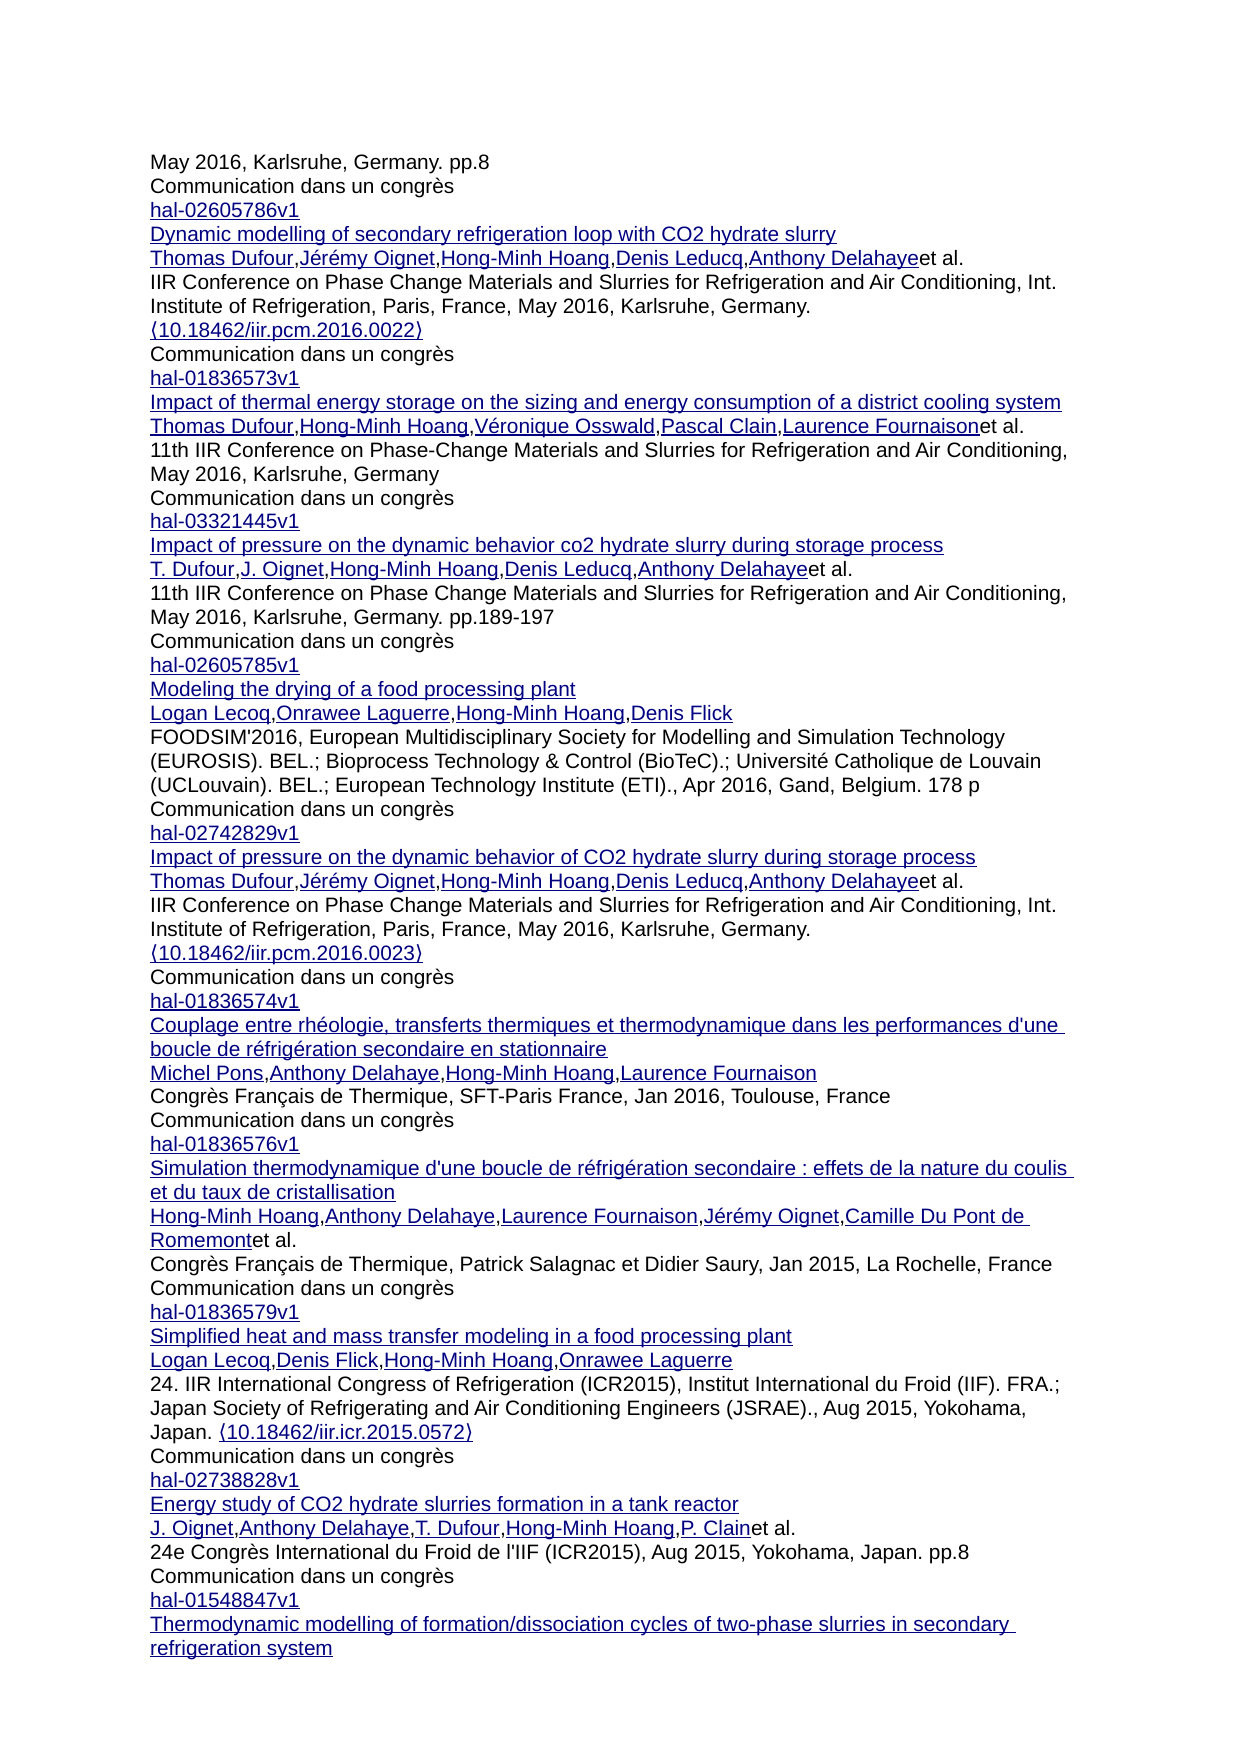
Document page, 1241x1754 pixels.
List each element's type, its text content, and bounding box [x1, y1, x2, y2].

table_cell Simplified heat and mass transfer modeling in a food processing plant Logan Lecoq,Denis Flick,Hong-Minh Hoang,Onrawee Laguerre 24. IIR International Congress of Refrigeration (ICR2015), Institut International du Froid (IIF). FRA.; Japan Society of Refrigerating and Air Conditioning Engineers (JSRAE)., Aug 2015, Yokohama, Japan. ⟨10.18462/iir.icr.2015.0572⟩ Communication dans un congrès hal-02738828v1 [150, 1324, 1090, 1492]
table_cell Impact of thermal energy storage on the sizing and energy consumption of a district cooling system Thomas Dufour,Hong-Minh Hoang,Véronique Osswald,Pascal Clain,Laurence Fournaisonet al. 11th IIR Conference on Phase-Change Materials and Slurries for Refrigeration and Air Conditioning, May 2016, Karlsruhe, Germany Communication dans un congrès hal-03321445v1 [150, 390, 1090, 533]
table_cell Dynamic modelling of secondary refrigeration loop with CO2 hydrate slurry Thomas Dufour,Jérémy Oignet,Hong-Minh Hoang,Denis Leducq,Anthony Delahayeet al. IIR Conference on Phase Change Materials and Slurries for Refrigeration and Air Conditioning, Int. Institute of Refrigeration, Paris, France, May 2016, Karlsruhe, Germany. ⟨10.18462/iir.pcm.2016.0022⟩ Communication dans un congrès hal-01836573v1 [150, 222, 1090, 389]
table_cell Thermodynamic modelling of formation/dissociation cycles of two-phase slurries in secondary refrigeration system [150, 1611, 1090, 1659]
table_cell Impact of pressure on the dynamic behavior of CO2 hydrate slurry during storage process Thomas Dufour,Jérémy Oignet,Hong-Minh Hoang,Denis Leducq,Anthony Delahayeet al. IIR Conference on Phase Change Materials and Slurries for Refrigeration and Air Conditioning, Int. Institute of Refrigeration, Paris, France, May 2016, Karlsruhe, Germany. ⟨10.18462/iir.pcm.2016.0023⟩ Communication dans un congrès hal-01836574v1 [150, 845, 1090, 1012]
table_cell Modeling the drying of a food processing plant Logan Lecoq,Onrawee Laguerre,Hong-Minh Hoang,Denis Flick FOODSIM'2016, European Multidisciplinary Society for Modelling and Simulation Technology (EUROSIS). BEL.; Bioprocess Technology & Control (BioTeC).; Université Catholique de Louvain (UCLouvain). BEL.; European Technology Institute (ETI)., Apr 2016, Gand, Belgium. 178 p Communication dans un congrès hal-02742829v1 [150, 677, 1090, 845]
table_cell Simulation thermodynamique d'une boucle de réfrigération secondaire : effets de la nature du coulis et du taux de cristallisation Hong-Minh Hoang,Anthony Delahaye,Laurence Fournaison,Jérémy Oignet,Camille Du Pont de Romemontet al. Congrès Français de Thermique, Patrick Salagnac et Didier Saury, Jan 2015, La Rochelle, France Communication dans un congrès hal-01836579v1 [150, 1156, 1090, 1324]
table_cell Dynamic modelling of secondary refrigeration loop with co2 hydrate slurry T. Dufour,J. Oignet,R. Ben Abdallah,Hong-Minh Hoang,Denis Leducqet al. 11th IIR Conference on Phase Change Materials and Slurries for Refrigeration and Air Conditioning, May 2016, Karlsruhe, Germany. pp.8 Communication dans un congrès hal-02605786v1 [150, 150, 1090, 222]
table_cell Energy study of CO2 hydrate slurries formation in a tank reactor J. Oignet,Anthony Delahaye,T. Dufour,Hong-Minh Hoang,P. Clainet al. 24e Congrès International du Froid de l'IIF (ICR2015), Aug 2015, Yokohama, Japan. pp.8 Communication dans un congrès hal-01548847v1 [150, 1492, 1090, 1611]
table_cell Impact of pressure on the dynamic behavior co2 hydrate slurry during storage process T. Dufour,J. Oignet,Hong-Minh Hoang,Denis Leducq,Anthony Delahayeet al. 11th IIR Conference on Phase Change Materials and Slurries for Refrigeration and Air Conditioning, May 2016, Karlsruhe, Germany. pp.189-197 Communication dans un congrès hal-02605785v1 [150, 533, 1090, 677]
table_cell Couplage entre rhéologie, transferts thermiques et thermodynamique dans les performances d'une boucle de réfrigération secondaire en stationnaire Michel Pons,Anthony Delahaye,Hong-Minh Hoang,Laurence Fournaison Congrès Français de Thermique, SFT-Paris France, Jan 2016, Toulouse, France Communication dans un congrès hal-01836576v1 [150, 1013, 1090, 1156]
